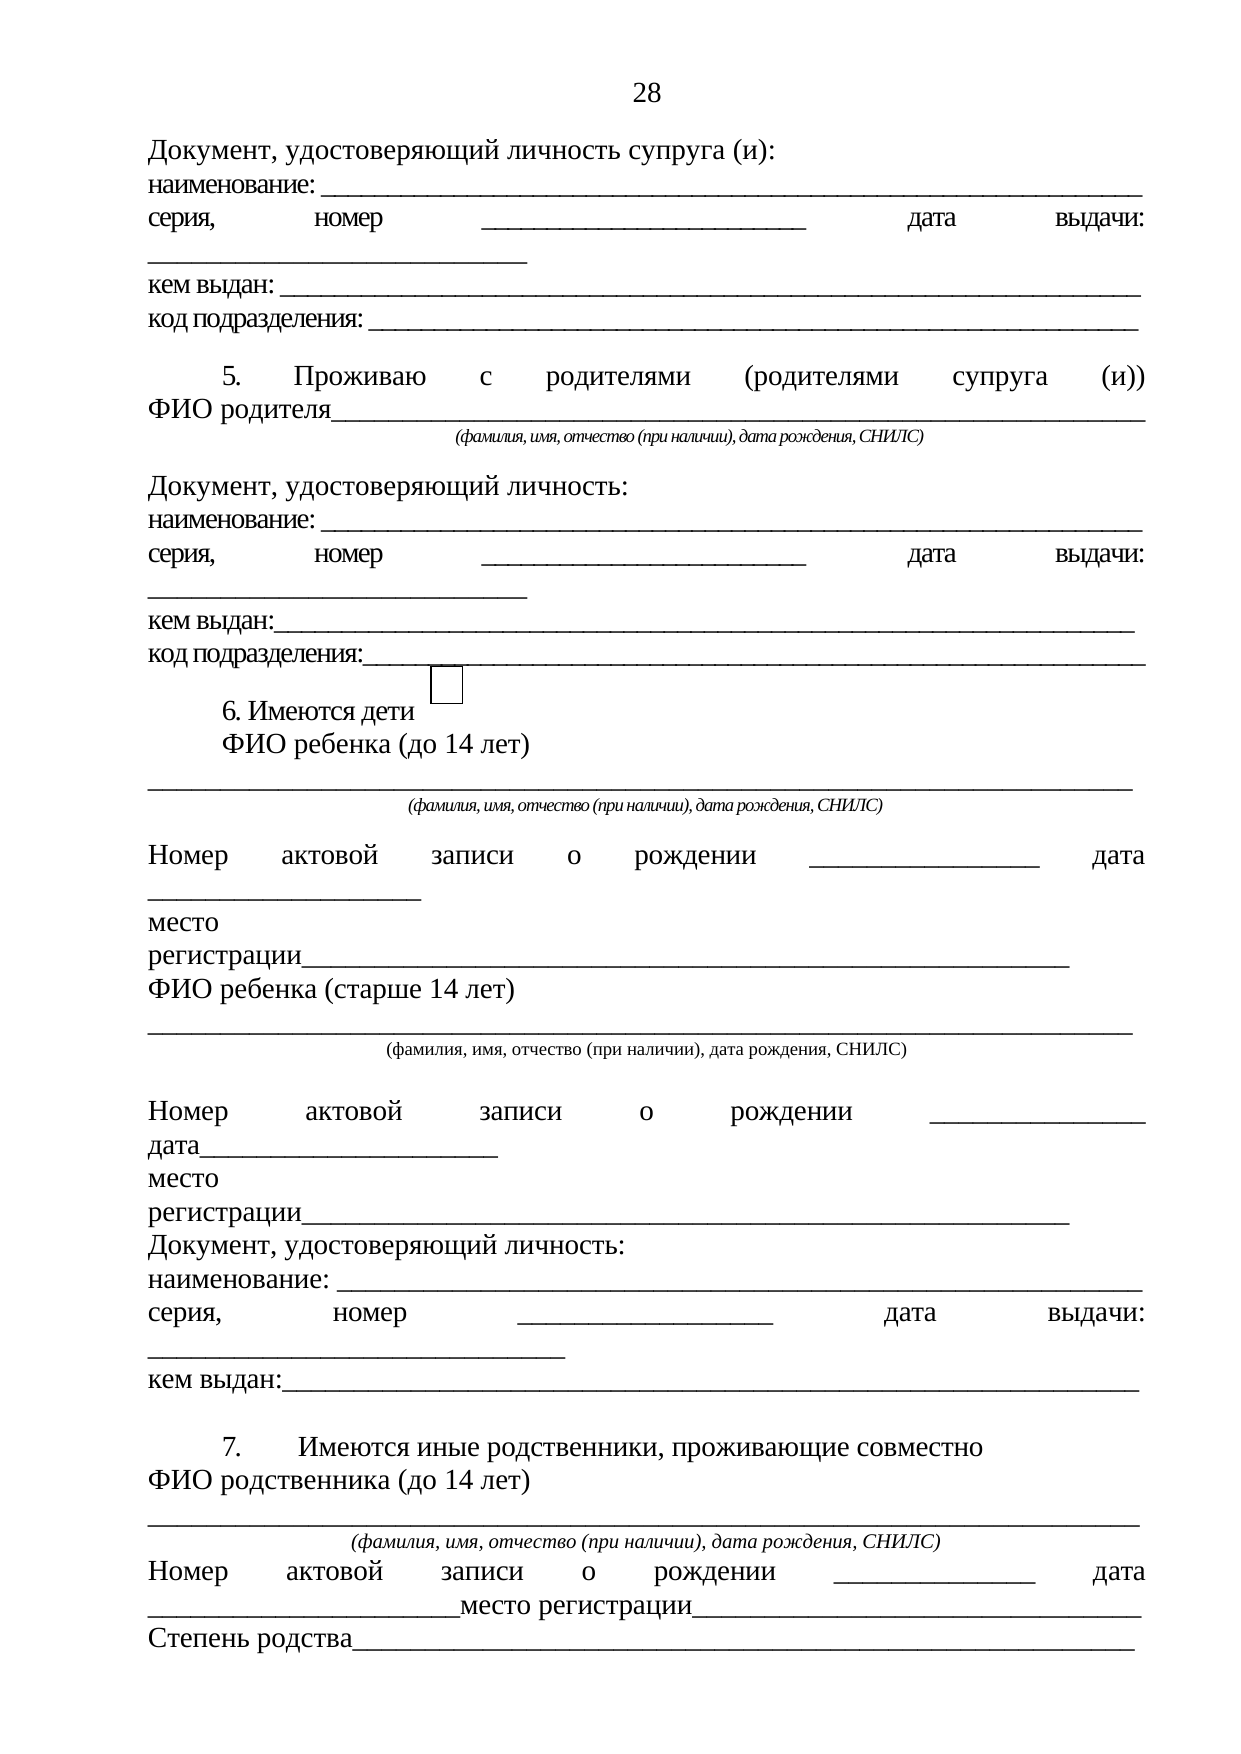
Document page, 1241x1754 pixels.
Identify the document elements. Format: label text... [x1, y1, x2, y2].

text Степень родства______________________________________________________ [148, 1620, 1146, 1654]
text наименование: ______________________________________________________________ [148, 166, 1146, 199]
text место регистрации_____________________________________________________ [148, 1160, 1146, 1227]
text ФИО ребенка (старше 14 лет) [148, 971, 1146, 1004]
text (фамилия, имя, отчество (при наличии), дата рождения, СНИЛС) [148, 794, 1146, 815]
text кем выдан:____________________________________________________________ [148, 1362, 1146, 1395]
text (фамилия, имя, отчество (при наличии), дата рождения, СНИЛС) [148, 1529, 1146, 1553]
text Номер актовой записи о рождении ______________ дата ______________________место регистрации_______________________________ [148, 1553, 1146, 1620]
text ____________________________________________________________________ [148, 1004, 1146, 1038]
text Номер актовой записи о рождении _______________ дата_____________________ [148, 1093, 1146, 1160]
text Документ, удостоверяющий личность: [148, 468, 1146, 501]
text кем выдан:________________________________________________________________ [148, 602, 1146, 636]
text ____________________________________________________________________ [148, 1496, 1146, 1529]
text ФИО родственника (до 14 лет) [148, 1462, 1146, 1496]
text место регистрации_____________________________________________________ [148, 904, 1146, 971]
text Документ, удостоверяющий личность супруга (и): [148, 132, 1146, 166]
text серия, номер _________________________ дата выдачи: __________________________ [148, 199, 1146, 267]
text код подразделения: ___________________________________________________________ [148, 300, 1146, 334]
text кем выдан: ________________________________________________________________ [148, 267, 1146, 300]
text код подразделения:____________________________________________________________ [148, 636, 1146, 669]
text 7. Имеются иные родственники, проживающие совместно [148, 1429, 1146, 1462]
text 6. Имеются дети [148, 693, 1146, 727]
text (фамилия, имя, отчество (при наличии), дата рождения, СНИЛС) [148, 1038, 1146, 1060]
text наименование: ________________________________________________________ [148, 1261, 1146, 1294]
text Номер актовой записи о рождении ________________ дата ___________________ [148, 837, 1146, 904]
text ____________________________________________________________________ [148, 760, 1146, 794]
text серия, номер __________________ дата выдачи: _____________________________ [148, 1294, 1146, 1362]
text ФИО ребенка (до 14 лет) [148, 727, 1146, 760]
text (фамилия, имя, отчество (при наличии), дата рождения, СНИЛС) [148, 425, 1161, 446]
text наименование: ______________________________________________________________ [148, 501, 1146, 535]
text серия, номер _________________________ дата выдачи: __________________________ [148, 535, 1146, 602]
text Документ, удостоверяющий личность: [148, 1227, 1146, 1261]
text 5. Проживаю с родителями (родителями супруга (и)) ФИО родителя_________________________________________________________ [148, 358, 1146, 425]
